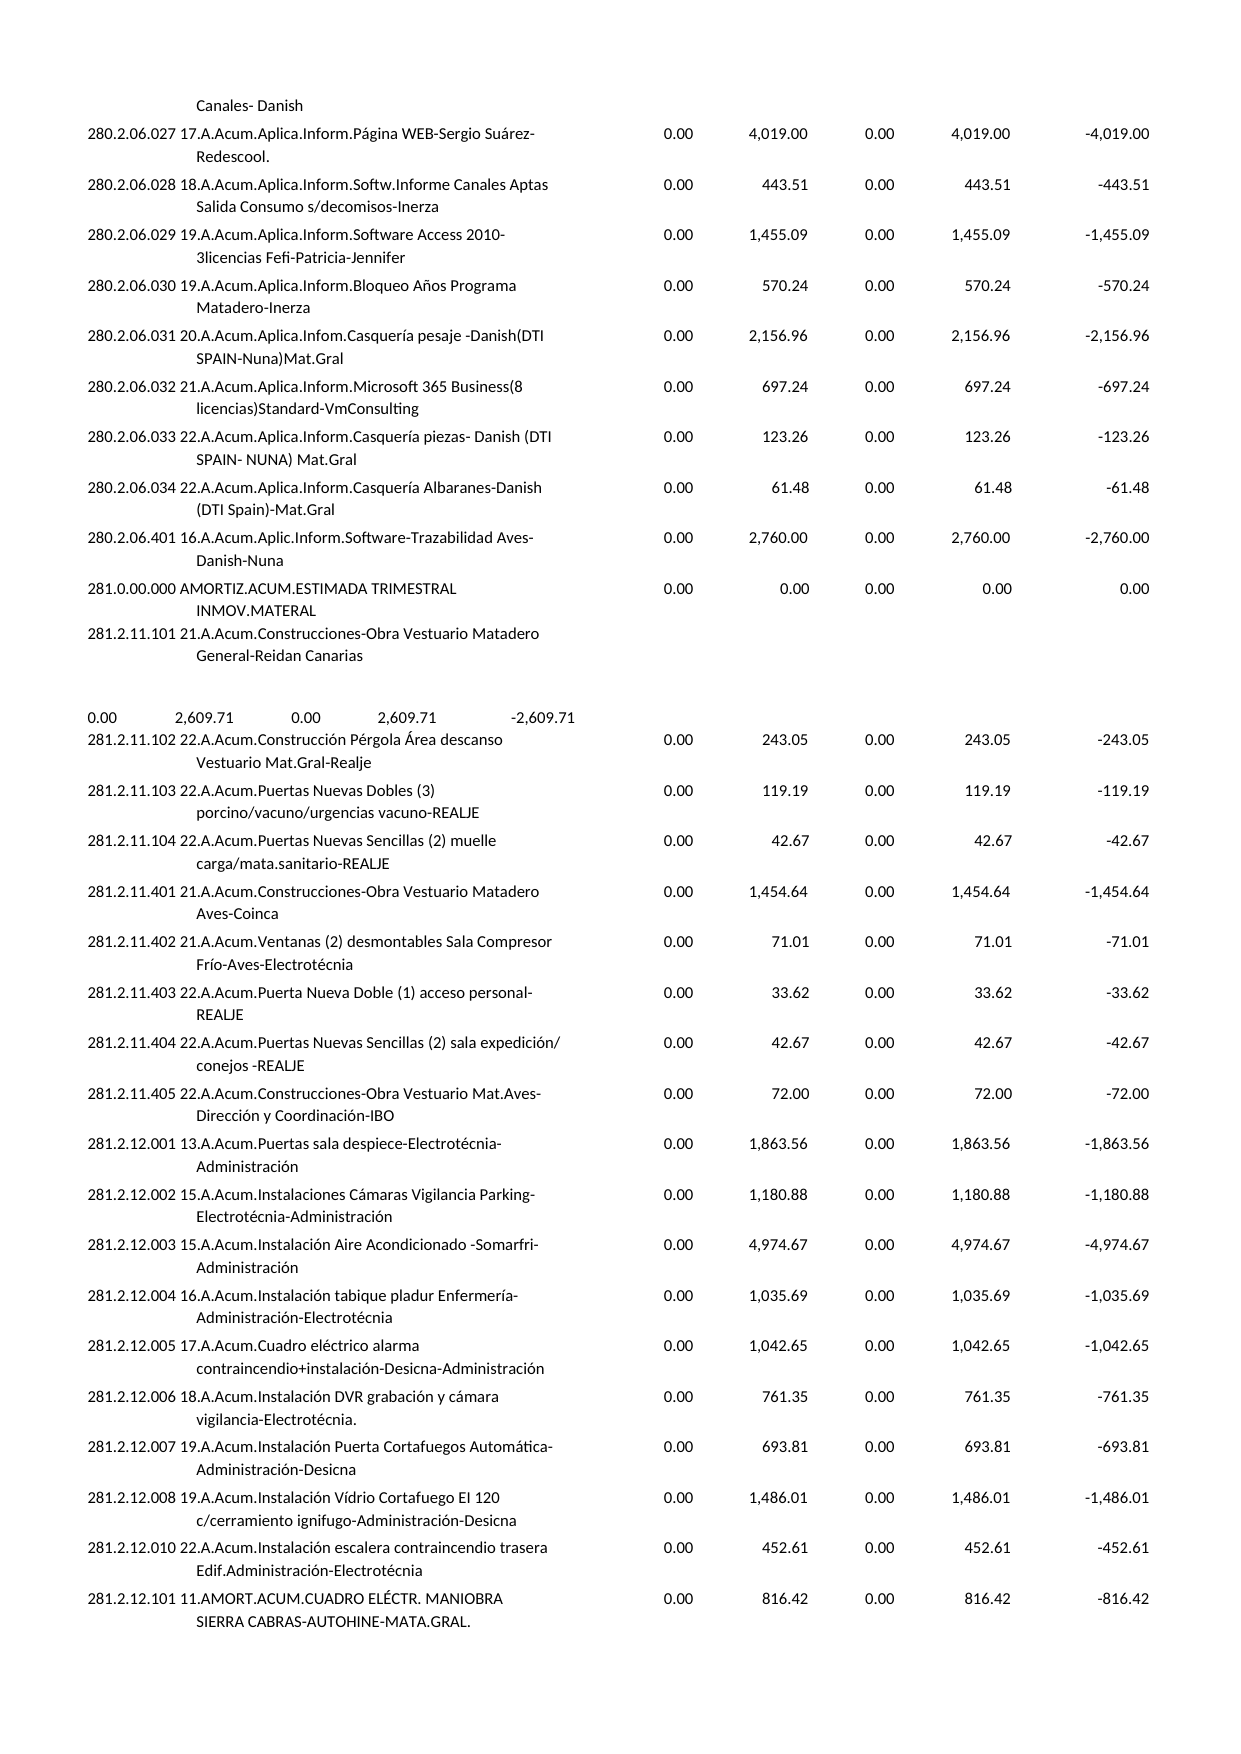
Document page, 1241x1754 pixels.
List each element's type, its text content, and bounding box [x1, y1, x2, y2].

text Administración [196, 1257, 1150, 1278]
text 281.2.12.002 15.A.Acum.Instalaciones Cámaras Vigilancia Parking- 0.00 1,180.88 0.00 1,180.88 -1,180.88 [87, 1184, 1150, 1204]
text Danish-Nuna [196, 550, 1150, 570]
text 280.2.06.029 19.A.Acum.Aplica.Inform.Software Access 2010- 0.00 1,455.09 0.00 1,455.09 -1,455.09 [87, 224, 1150, 244]
text licencias)Standard-VmConsulting [196, 398, 1150, 419]
text Electrotécnia-Administración [196, 1207, 1150, 1227]
text Administración-Desicna [196, 1459, 1150, 1480]
text 281.2.11.401 21.A.Acum.Construcciones-Obra Vestuario Matadero 0.00 1,454.64 0.00 1,454.64 -1,454.64 [87, 881, 1150, 901]
text Frío-Aves-Electrotécnia [196, 954, 1150, 974]
text Dirección y Coordinación-IBO [196, 1106, 1150, 1126]
text General-Reidan Canarias [196, 646, 1150, 666]
text 0.00 2,609.71 0.00 2,609.71 -2,609.71 [87, 707, 1150, 727]
text SPAIN- NUNA) Mat.Gral [196, 449, 1150, 469]
text 281.2.12.004 16.A.Acum.Instalación tabique pladur Enfermería- 0.00 1,035.69 0.00 1,035.69 -1,035.69 [87, 1285, 1150, 1306]
text 280.2.06.030 19.A.Acum.Aplica.Inform.Bloqueo Años Programa 0.00 570.24 0.00 570.24 -570.24 [87, 275, 1150, 295]
text 281.2.12.001 13.A.Acum.Puertas sala despiece-Electrotécnia- 0.00 1,863.56 0.00 1,863.56 -1,863.56 [87, 1134, 1150, 1154]
text 3licencias Fefi-Patricia-Jennifer [196, 247, 1150, 267]
text vigilancia-Electrotécnia. [196, 1409, 1150, 1429]
text REALJE [196, 1005, 1150, 1025]
text Administración [196, 1156, 1150, 1177]
text porcino/vacuno/urgencias vacuno-REALJE [196, 803, 1150, 823]
text 281.2.12.005 17.A.Acum.Cuadro eléctrico alarma 0.00 1,042.65 0.00 1,042.65 -1,042.65 [87, 1336, 1150, 1356]
text 281.2.12.003 15.A.Acum.Instalación Aire Acondicionado -Somarfri- 0.00 4,974.67 0.00 4,974.67 -4,974.67 [87, 1235, 1150, 1255]
text 280.2.06.031 20.A.Acum.Aplica.Infom.Casquería pesaje -Danish(DTI 0.00 2,156.96 0.00 2,156.96 -2,156.96 [87, 325, 1150, 346]
text conejos -REALJE [196, 1055, 1150, 1076]
text 281.2.11.102 22.A.Acum.Construcción Pérgola Área descanso 0.00 243.05 0.00 243.05 -243.05 [87, 729, 1150, 750]
text INMOV.MATERAL [196, 601, 1150, 621]
text 281.2.12.101 11.AMORT.ACUM.CUADRO ELÉCTR. MANIOBRA 0.00 816.42 0.00 816.42 -816.42 [87, 1588, 1150, 1609]
text 281.2.11.101 21.A.Acum.Construcciones-Obra Vestuario Matadero [87, 623, 1150, 643]
text 281.0.00.000 AMORTIZ.ACUM.ESTIMADA TRIMESTRAL 0.00 0.00 0.00 0.00 0.00 [87, 578, 1150, 598]
text 281.2.11.404 22.A.Acum.Puertas Nuevas Sencillas (2) sala expedición/ 0.00 42.67 0.00 42.67 -42.67 [87, 1033, 1150, 1053]
text c/cerramiento ignifugo-Administración-Desicna [196, 1510, 1150, 1530]
text 280.2.06.032 21.A.Acum.Aplica.Inform.Microsoft 365 Business(8 0.00 697.24 0.00 697.24 -697.24 [87, 376, 1150, 396]
text (DTI Spain)-Mat.Gral [196, 499, 1150, 520]
text 281.2.12.006 18.A.Acum.Instalación DVR grabación y cámara 0.00 761.35 0.00 761.35 -761.35 [87, 1386, 1150, 1407]
text Matadero-Inerza [196, 297, 1150, 318]
text Administración-Electrotécnia [196, 1308, 1150, 1328]
text Canales- Danish [196, 95, 1150, 116]
text 281.2.12.010 22.A.Acum.Instalación escalera contraincendio trasera 0.00 452.61 0.00 452.61 -452.61 [87, 1538, 1150, 1558]
text SIERRA CABRAS-AUTOHINE-MATA.GRAL. [196, 1611, 1150, 1631]
text Redescool. [196, 146, 1150, 166]
text 281.2.11.103 22.A.Acum.Puertas Nuevas Dobles (3) 0.00 119.19 0.00 119.19 -119.19 [87, 780, 1150, 800]
text SPAIN-Nuna)Mat.Gral [196, 348, 1150, 368]
text 281.2.12.007 19.A.Acum.Instalación Puerta Cortafuegos Automática- 0.00 693.81 0.00 693.81 -693.81 [87, 1437, 1150, 1457]
text 281.2.11.405 22.A.Acum.Construcciones-Obra Vestuario Mat.Aves- 0.00 72.00 0.00 72.00 -72.00 [87, 1083, 1150, 1103]
text 281.2.12.008 19.A.Acum.Instalación Vídrio Cortafuego EI 120 0.00 1,486.01 0.00 1,486.01 -1,486.01 [87, 1487, 1150, 1508]
text 281.2.11.403 22.A.Acum.Puerta Nueva Doble (1) acceso personal- 0.00 33.62 0.00 33.62 -33.62 [87, 982, 1150, 1002]
text 280.2.06.027 17.A.Acum.Aplica.Inform.Página WEB-Sergio Suárez- 0.00 4,019.00 0.00 4,019.00 -4,019.00 [87, 123, 1150, 143]
text Salida Consumo s/decomisos-Inerza [196, 196, 1150, 217]
text 281.2.11.402 21.A.Acum.Ventanas (2) desmontables Sala Compresor 0.00 71.01 0.00 71.01 -71.01 [87, 932, 1150, 952]
text Vestuario Mat.Gral-Realje [196, 752, 1150, 772]
text carga/mata.sanitario-REALJE [196, 853, 1150, 873]
text Edif.Administración-Electrotécnia [196, 1560, 1150, 1581]
text 280.2.06.034 22.A.Acum.Aplica.Inform.Casquería Albaranes-Danish 0.00 61.48 0.00 61.48 -61.48 [87, 477, 1150, 497]
text 281.2.11.104 22.A.Acum.Puertas Nuevas Sencillas (2) muelle 0.00 42.67 0.00 42.67 -42.67 [87, 831, 1150, 851]
text 280.2.06.401 16.A.Acum.Aplic.Inform.Software-Trazabilidad Aves- 0.00 2,760.00 0.00 2,760.00 -2,760.00 [87, 527, 1150, 548]
text 280.2.06.033 22.A.Acum.Aplica.Inform.Casquería piezas- Danish (DTI 0.00 123.26 0.00 123.26 -123.26 [87, 426, 1150, 447]
text contraincendio+instalación-Desicna-Administración [196, 1358, 1150, 1379]
text 280.2.06.028 18.A.Acum.Aplica.Inform.Softw.Informe Canales Aptas 0.00 443.51 0.00 443.51 -443.51 [87, 174, 1150, 194]
text Aves-Coinca [196, 904, 1150, 924]
